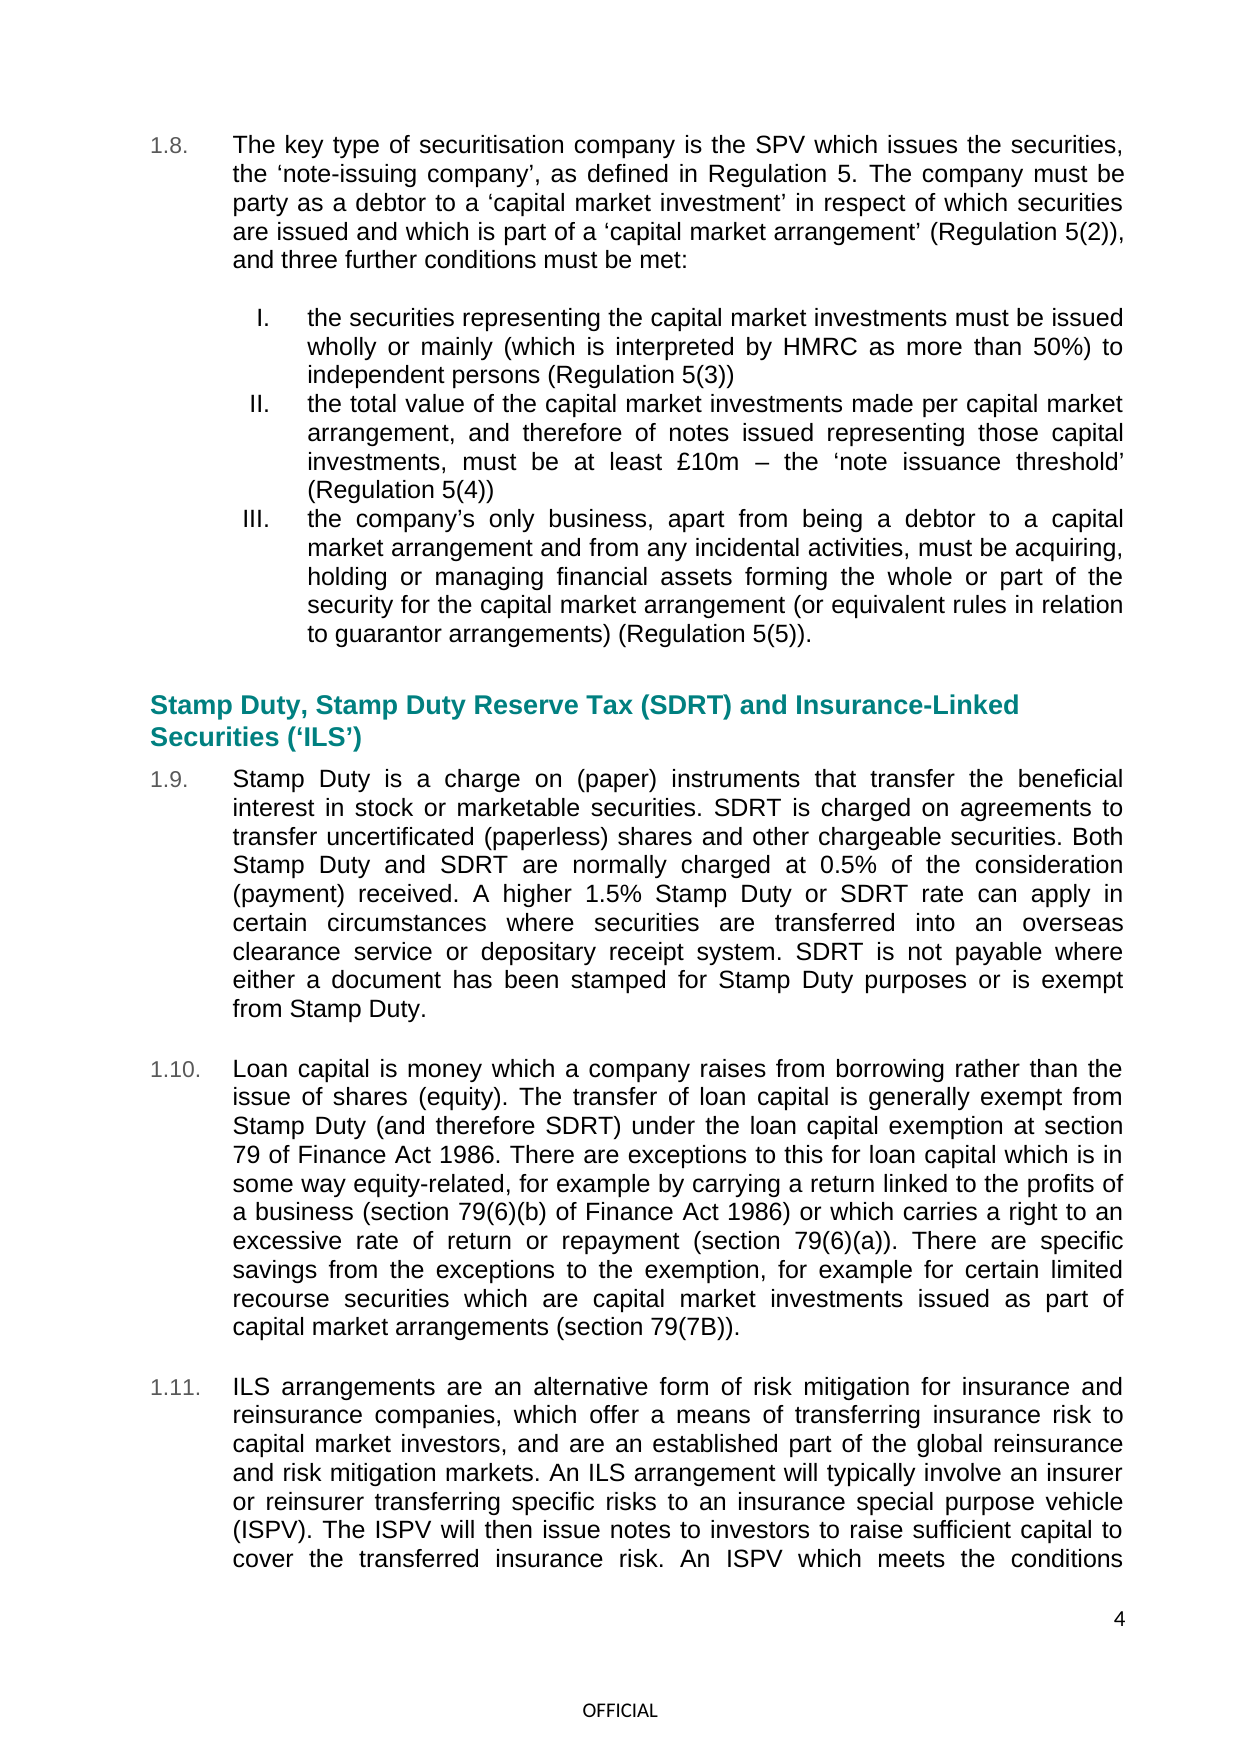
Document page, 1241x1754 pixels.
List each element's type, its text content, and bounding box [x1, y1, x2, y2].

list Loan capital is money which a company raises from borrowing rather than the issue of shares (equity). The transfer of loan capital is generally exempt from Stamp Duty (and therefore SDRT) under the loan capital exemption at section 79 of Finance Act 1986. There are exceptions to this for loan capital which is in some way equity-related, for example by carrying a return linked to the profits of a business (section 79(6)(b) of Finance Act 1986) or which carries a right to an excessive rate of return or repayment (section 79(6)(a)). There are specific savings from the exceptions to the exemption, for example for certain limited recourse securities which are capital market investments issued as part of capital market arrangements (section 79(7B)). [150, 1053, 1125, 1341]
subtitle Stamp Duty, Stamp Duty Reserve Tax (SDRT) and Insurance-Linked Securities (‘ILS’) [150, 689, 1125, 752]
list the securities representing the capital market investments must be issued wholly or mainly (which is interpreted by HMRC as more than 50%) to independent persons (Regulation 5(3)) [270, 303, 1125, 389]
list the company’s only business, apart from being a debtor to a capital market arrangement and from any incidental activities, must be acquiring, holding or managing financial assets forming the whole or part of the security for the capital market arrangement (or equivalent rules in relation to guarantor arrangements) (Regulation 5(5)). [270, 504, 1125, 648]
list Stamp Duty is a charge on (paper) instruments that transfer the beneficial interest in stock or marketable securities. SDRT is charged on agreements to transfer uncertificated (paperless) shares and other chargeable securities. Both Stamp Duty and SDRT are normally charged at 0.5% of the consideration (payment) received. A higher 1.5% Stamp Duty or SDRT rate can apply in certain circumstances where securities are transferred into an overseas clearance service or depositary receipt system. SDRT is not payable where either a document has been stamped for Stamp Duty purposes or is exempt from Stamp Duty. [150, 764, 1125, 1023]
list the total value of the capital market investments made per capital market arrangement, and therefore of notes issued representing those capital investments, must be at least £10m – the ‘note issuance threshold’ (Regulation 5(4)) [270, 389, 1125, 504]
list The key type of securitisation company is the SPV which issues the securities, the ‘note-issuing company’, as defined in Regulation 5. The company must be party as a debtor to a ‘capital market investment’ in respect of which securities are issued and which is part of a ‘capital market arrangement’ (Regulation 5(2)), and three further conditions must be met: [150, 131, 1125, 274]
list ILS arrangements are an alternative form of risk mitigation for insurance and reinsurance companies, which offer a means of transferring insurance risk to capital market investors, and are an established part of the global reinsurance and risk mitigation markets. An ILS arrangement will typically involve an insurer or reinsurer transferring specific risks to an insurance special purpose vehicle (ISPV). The ISPV will then issue notes to investors to raise sufficient capital to cover the transferred insurance risk. An ISPV which meets the conditions [150, 1372, 1125, 1573]
